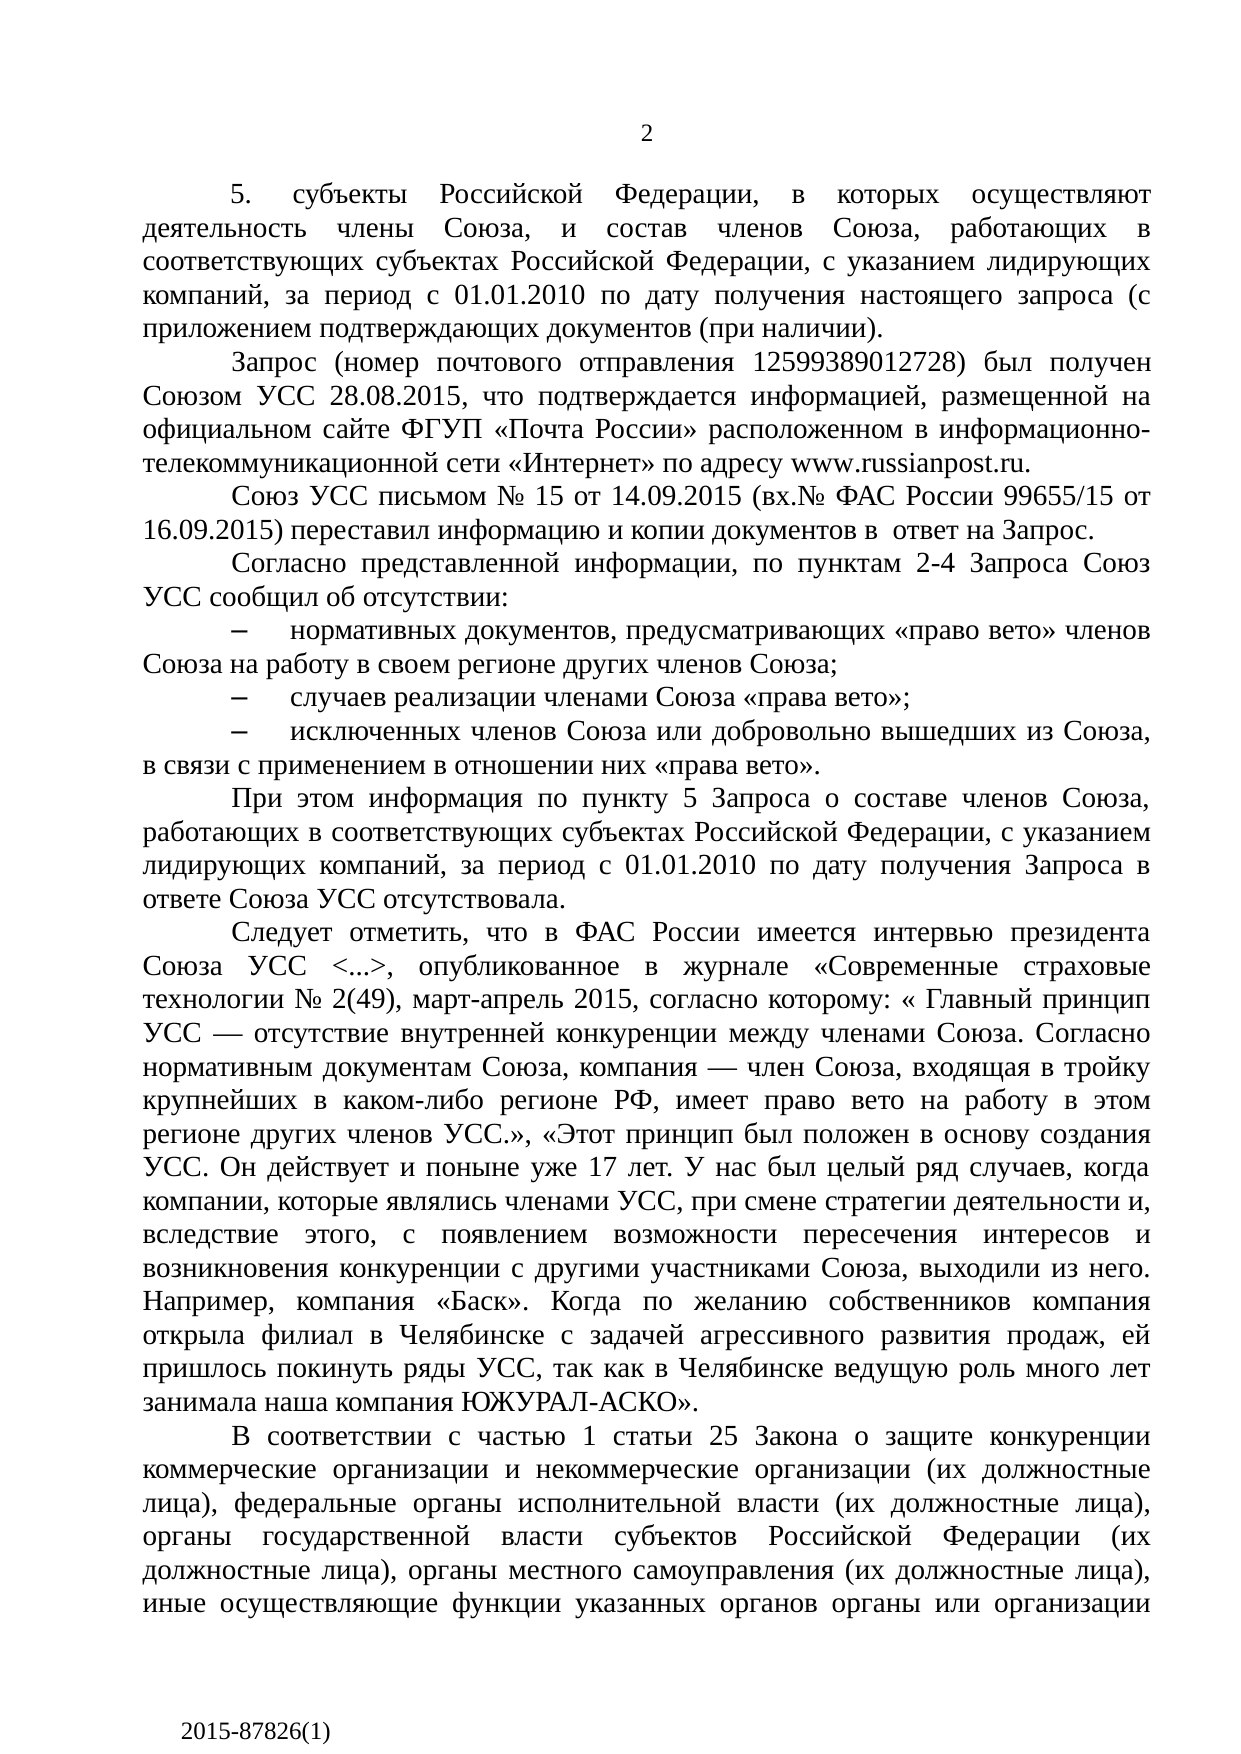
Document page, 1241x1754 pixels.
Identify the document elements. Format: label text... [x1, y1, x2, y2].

text Союз УСС письмом № 15 от 14.09.2015 (вх.№ ФАС России 99655/15 от 16.09.2015) переставил информацию и копии документов в ответ на Запрос. [142, 478, 1152, 545]
text Следует отметить, что в ФАС России имеется интервью президента Союза УСС <...>, опубликованное в журнале «Современные страховые технологии № 2(49), март-апрель 2015, согласно которому: « Главный принцип УСС — отсутствие внутренней конкуренции между членами Союза. Согласно нормативным документам Союза, компания — член Союза, входящая в тройку крупнейших в каком-либо регионе РФ, имеет право вето на работу в этом регионе других членов УСС.», «Этот принцип был положен в основу создания УСС. Он действует и поныне уже 17 лет. У нас был целый ряд случаев, когда компании, которые являлись членами УСС, при смене стратегии деятельности и, вследствие этого, с появлением возможности пересечения интересов и возникновения конкуренции с другими участниками Союза, выходили из него. Например, компания «Баск». Когда по желанию собственников компания открыла филиал в Челябинске с задачей агрессивного развития продаж, ей пришлось покинуть ряды УСС, так как в Челябинске ведущую роль много лет занимала наша компания ЮЖУРАЛ-АСКО». [142, 914, 1152, 1418]
text Согласно представленной информации, по пунктам 2-4 Запроса Союз УСС сообщил об отсутствии: [142, 545, 1152, 612]
text В соответствии с частью 1 статьи 25 Закона о защите конкуренции коммерческие организации и некоммерческие организации (их должностные лица), федеральные органы исполнительной власти (их должностные лица), органы государственной власти субъектов Российской Федерации (их должностные лица), органы местного самоуправления (их должностные лица), иные осуществляющие функции указанных органов органы или организации [142, 1418, 1152, 1619]
list субъекты Российской Федерации, в которых осуществляют деятельность члены Союза, и состав членов Союза, работающих в соответствующих субъектах Российской Федерации, с указанием лидирующих компаний, за период с 01.01.2010 по дату получения настоящего запроса (с приложением подтверждающих документов (при наличии). [142, 176, 1152, 344]
list исключенных членов Союза или добровольно вышедших из Союза, в связи с применением в отношении них «права вето». [142, 713, 1152, 780]
text Запрос (номер почтового отправления 12599389012728) был получен Союзом УСС 28.08.2015, что подтверждается информацией, размещенной на официальном сайте ФГУП «Почта России» расположенном в информационно-телекоммуникационной сети «Интернет» по адресу www.russianpost.ru. [142, 344, 1152, 478]
list случаев реализации членами Союза «права вето»; [142, 679, 1152, 713]
text При этом информация по пункту 5 Запроса о составе членов Союза, работающих в соответствующих субъектах Российской Федерации, с указанием лидирующих компаний, за период с 01.01.2010 по дату получения Запроса в ответе Союза УСС отсутствовала. [142, 780, 1152, 914]
list нормативных документов, предусматривающих «право вето» членов Союза на работу в своем регионе других членов Союза; [142, 612, 1152, 679]
